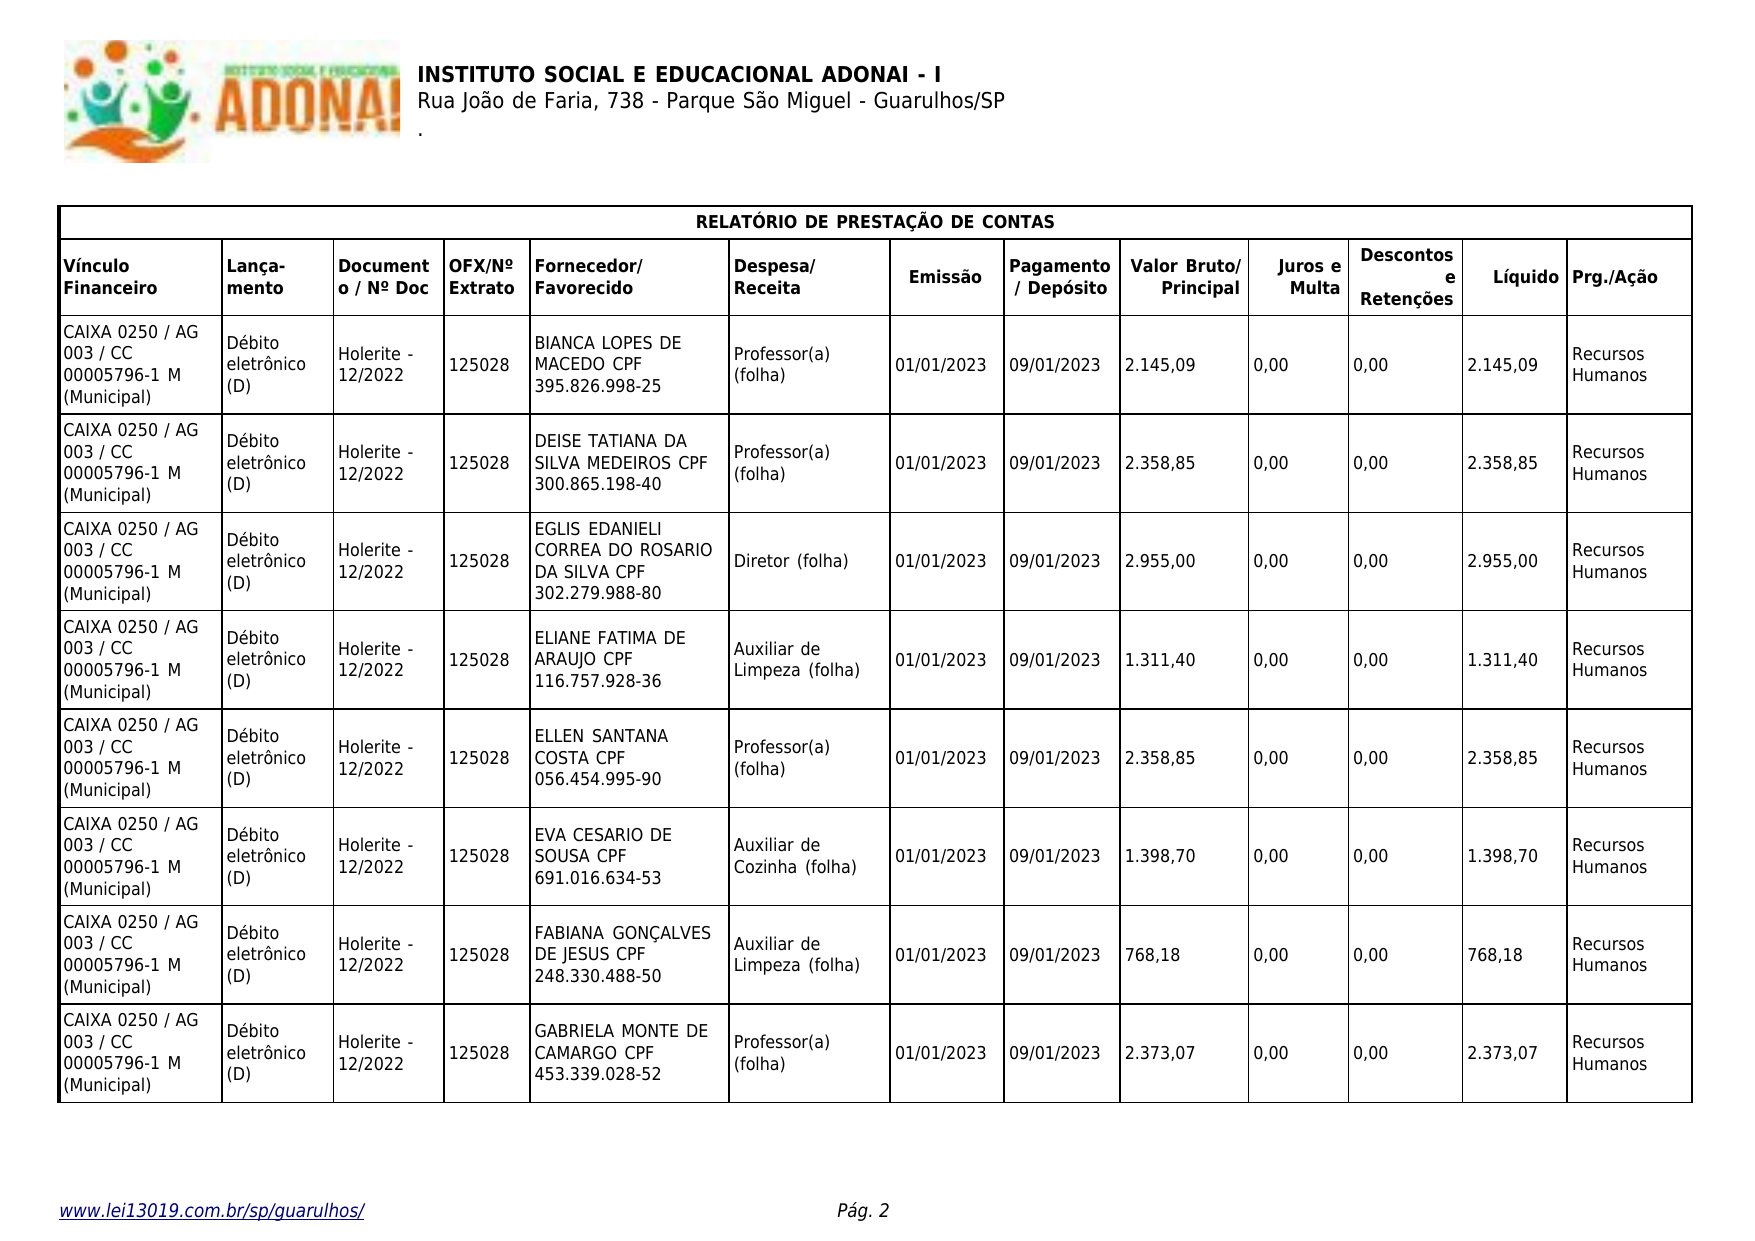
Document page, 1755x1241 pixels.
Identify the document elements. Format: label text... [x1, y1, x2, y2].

table_cell Recursos Humanos [1568, 808, 1691, 905]
table_cell Prg./Ação [1568, 240, 1691, 315]
table_cell Auxiliar de Limpeza (folha) [730, 611, 889, 708]
table_cell 0,00 [1249, 316, 1348, 413]
table_cell CAIXA 0250 / AG 003 / CC 00005796-1 M (Municipal) [61, 808, 221, 905]
table_cell Débito eletrônico (D) [223, 611, 333, 708]
table_cell CAIXA 0250 / AG 003 / CC 00005796-1 M (Municipal) [61, 611, 221, 708]
table_cell 125028 [445, 1005, 529, 1101]
table_cell 01/01/2023 [891, 1005, 1003, 1101]
table_cell 125028 [445, 808, 529, 905]
table_cell 0,00 [1349, 415, 1462, 511]
table_cell 2.358,85 [1121, 710, 1248, 806]
table_cell 0,00 [1249, 710, 1348, 806]
table_cell Holerite - 12/2022 [334, 906, 443, 1003]
table_cell 2.955,00 [1121, 513, 1248, 610]
table_cell Holerite - 12/2022 [334, 415, 443, 511]
table_cell 09/01/2023 [1005, 1005, 1119, 1101]
table_cell Recursos Humanos [1568, 415, 1691, 511]
table_cell 2.145,09 [1463, 316, 1566, 413]
table_cell 0,00 [1349, 316, 1462, 413]
table_cell Professor(a) (folha) [730, 316, 889, 413]
table_cell ELIANE FATIMA DE ARAUJO CPF 116.757.928-36 [531, 611, 728, 708]
table_cell 0,00 [1349, 710, 1462, 806]
table_cell Professor(a) (folha) [730, 710, 889, 806]
table_cell Débito eletrônico (D) [223, 906, 333, 1003]
table_cell 01/01/2023 [891, 415, 1003, 511]
table_cell Professor(a) (folha) [730, 415, 889, 511]
table_cell CAIXA 0250 / AG 003 / CC 00005796-1 M (Municipal) [61, 415, 221, 511]
table_cell Débito eletrônico (D) [223, 1005, 333, 1101]
table_cell Holerite - 12/2022 [334, 1005, 443, 1101]
table_cell 1.398,70 [1121, 808, 1248, 905]
table_cell Pagamento / Depósito [1005, 240, 1119, 315]
table_cell 0,00 [1249, 906, 1348, 1003]
table_cell 0,00 [1249, 808, 1348, 905]
table_cell OFX/Nº Extrato [445, 240, 529, 315]
table_cell 09/01/2023 [1005, 316, 1119, 413]
table_cell Descontos e Retenções [1349, 240, 1462, 315]
table_cell 0,00 [1349, 906, 1462, 1003]
table_header RELATÓRIO DE PRESTAÇÃO DE CONTAS [61, 207, 1691, 238]
table_cell Recursos Humanos [1568, 611, 1691, 708]
table_cell 0,00 [1349, 611, 1462, 708]
table_cell 01/01/2023 [891, 710, 1003, 806]
table_cell 0,00 [1349, 1005, 1462, 1101]
table_cell Recursos Humanos [1568, 1005, 1691, 1101]
table_cell 2.358,85 [1463, 710, 1566, 806]
table_cell Professor(a) (folha) [730, 1005, 889, 1101]
table_cell 01/01/2023 [891, 906, 1003, 1003]
table_cell 768,18 [1463, 906, 1566, 1003]
table_cell Recursos Humanos [1568, 906, 1691, 1003]
table_cell Holerite - 12/2022 [334, 611, 443, 708]
table_cell 01/01/2023 [891, 808, 1003, 905]
table_cell Auxiliar de Limpeza (folha) [730, 906, 889, 1003]
table_cell Recursos Humanos [1568, 513, 1691, 610]
table_cell Emissão [891, 240, 1003, 315]
table_cell Holerite - 12/2022 [334, 513, 443, 610]
table_cell 2.373,07 [1463, 1005, 1566, 1101]
table_cell 09/01/2023 [1005, 415, 1119, 511]
table_cell 125028 [445, 513, 529, 610]
table_cell 09/01/2023 [1005, 611, 1119, 708]
table_cell Auxiliar de Cozinha (folha) [730, 808, 889, 905]
table_cell 0,00 [1249, 1005, 1348, 1101]
table_cell Valor Bruto/ Principal [1121, 240, 1248, 315]
table_cell 125028 [445, 710, 529, 806]
table_cell CAIXA 0250 / AG 003 / CC 00005796-1 M (Municipal) [61, 710, 221, 806]
table_cell 125028 [445, 415, 529, 511]
table_cell Despesa/ Receita [730, 240, 889, 315]
table_cell CAIXA 0250 / AG 003 / CC 00005796-1 M (Municipal) [61, 1005, 221, 1101]
table_cell ELLEN SANTANA COSTA CPF 056.454.995-90 [531, 710, 728, 806]
table_cell Débito eletrônico (D) [223, 415, 333, 511]
table_cell 125028 [445, 906, 529, 1003]
table_cell 1.311,40 [1463, 611, 1566, 708]
table_cell FABIANA GONÇALVES DE JESUS CPF 248.330.488-50 [531, 906, 728, 1003]
table_cell Líquido [1463, 240, 1566, 315]
table_cell Recursos Humanos [1568, 710, 1691, 806]
table_cell 0,00 [1249, 513, 1348, 610]
table_cell Fornecedor/ Favorecido [531, 240, 728, 315]
table_cell 09/01/2023 [1005, 906, 1119, 1003]
table_cell BIANCA LOPES DE MACEDO CPF 395.826.998-25 [531, 316, 728, 413]
table_cell 125028 [445, 316, 529, 413]
table_cell EVA CESARIO DE SOUSA CPF 691.016.634-53 [531, 808, 728, 905]
table_cell 768,18 [1121, 906, 1248, 1003]
table_cell Diretor (folha) [730, 513, 889, 610]
table_cell Holerite - 12/2022 [334, 710, 443, 806]
table_cell 09/01/2023 [1005, 513, 1119, 610]
table_cell CAIXA 0250 / AG 003 / CC 00005796-1 M (Municipal) [61, 906, 221, 1003]
table_cell 1.311,40 [1121, 611, 1248, 708]
table_cell 01/01/2023 [891, 611, 1003, 708]
table_cell 2.358,85 [1121, 415, 1248, 511]
table_cell 0,00 [1249, 611, 1348, 708]
table_cell Lança- mento [223, 240, 333, 315]
table_cell 0,00 [1349, 808, 1462, 905]
table_cell 2.358,85 [1463, 415, 1566, 511]
table_cell Holerite - 12/2022 [334, 316, 443, 413]
table_cell Débito eletrônico (D) [223, 513, 333, 610]
table_cell 0,00 [1249, 415, 1348, 511]
table_cell DEISE TATIANA DA SILVA MEDEIROS CPF 300.865.198-40 [531, 415, 728, 511]
table_cell Vínculo Financeiro [61, 240, 221, 315]
table_cell CAIXA 0250 / AG 003 / CC 00005796-1 M (Municipal) [61, 316, 221, 413]
table_cell Juros e Multa [1249, 240, 1348, 315]
table_cell Recursos Humanos [1568, 316, 1691, 413]
table_cell CAIXA 0250 / AG 003 / CC 00005796-1 M (Municipal) [61, 513, 221, 610]
table_cell 2.145,09 [1121, 316, 1248, 413]
table_cell Holerite - 12/2022 [334, 808, 443, 905]
table_cell 09/01/2023 [1005, 808, 1119, 905]
table_cell 0,00 [1349, 513, 1462, 610]
table_cell 2.373,07 [1121, 1005, 1248, 1101]
table_cell 2.955,00 [1463, 513, 1566, 610]
table_cell 01/01/2023 [891, 513, 1003, 610]
table_cell Débito eletrônico (D) [223, 710, 333, 806]
table_cell GABRIELA MONTE DE CAMARGO CPF 453.339.028-52 [531, 1005, 728, 1101]
table_cell Document o / Nº Doc [334, 240, 443, 315]
table_cell Débito eletrônico (D) [223, 808, 333, 905]
table_cell 09/01/2023 [1005, 710, 1119, 806]
table_cell 1.398,70 [1463, 808, 1566, 905]
table_cell 125028 [445, 611, 529, 708]
table_cell EGLIS EDANIELI CORREA DO ROSARIO DA SILVA CPF 302.279.988-80 [531, 513, 728, 610]
table_cell 01/01/2023 [891, 316, 1003, 413]
table_cell Débito eletrônico (D) [223, 316, 333, 413]
